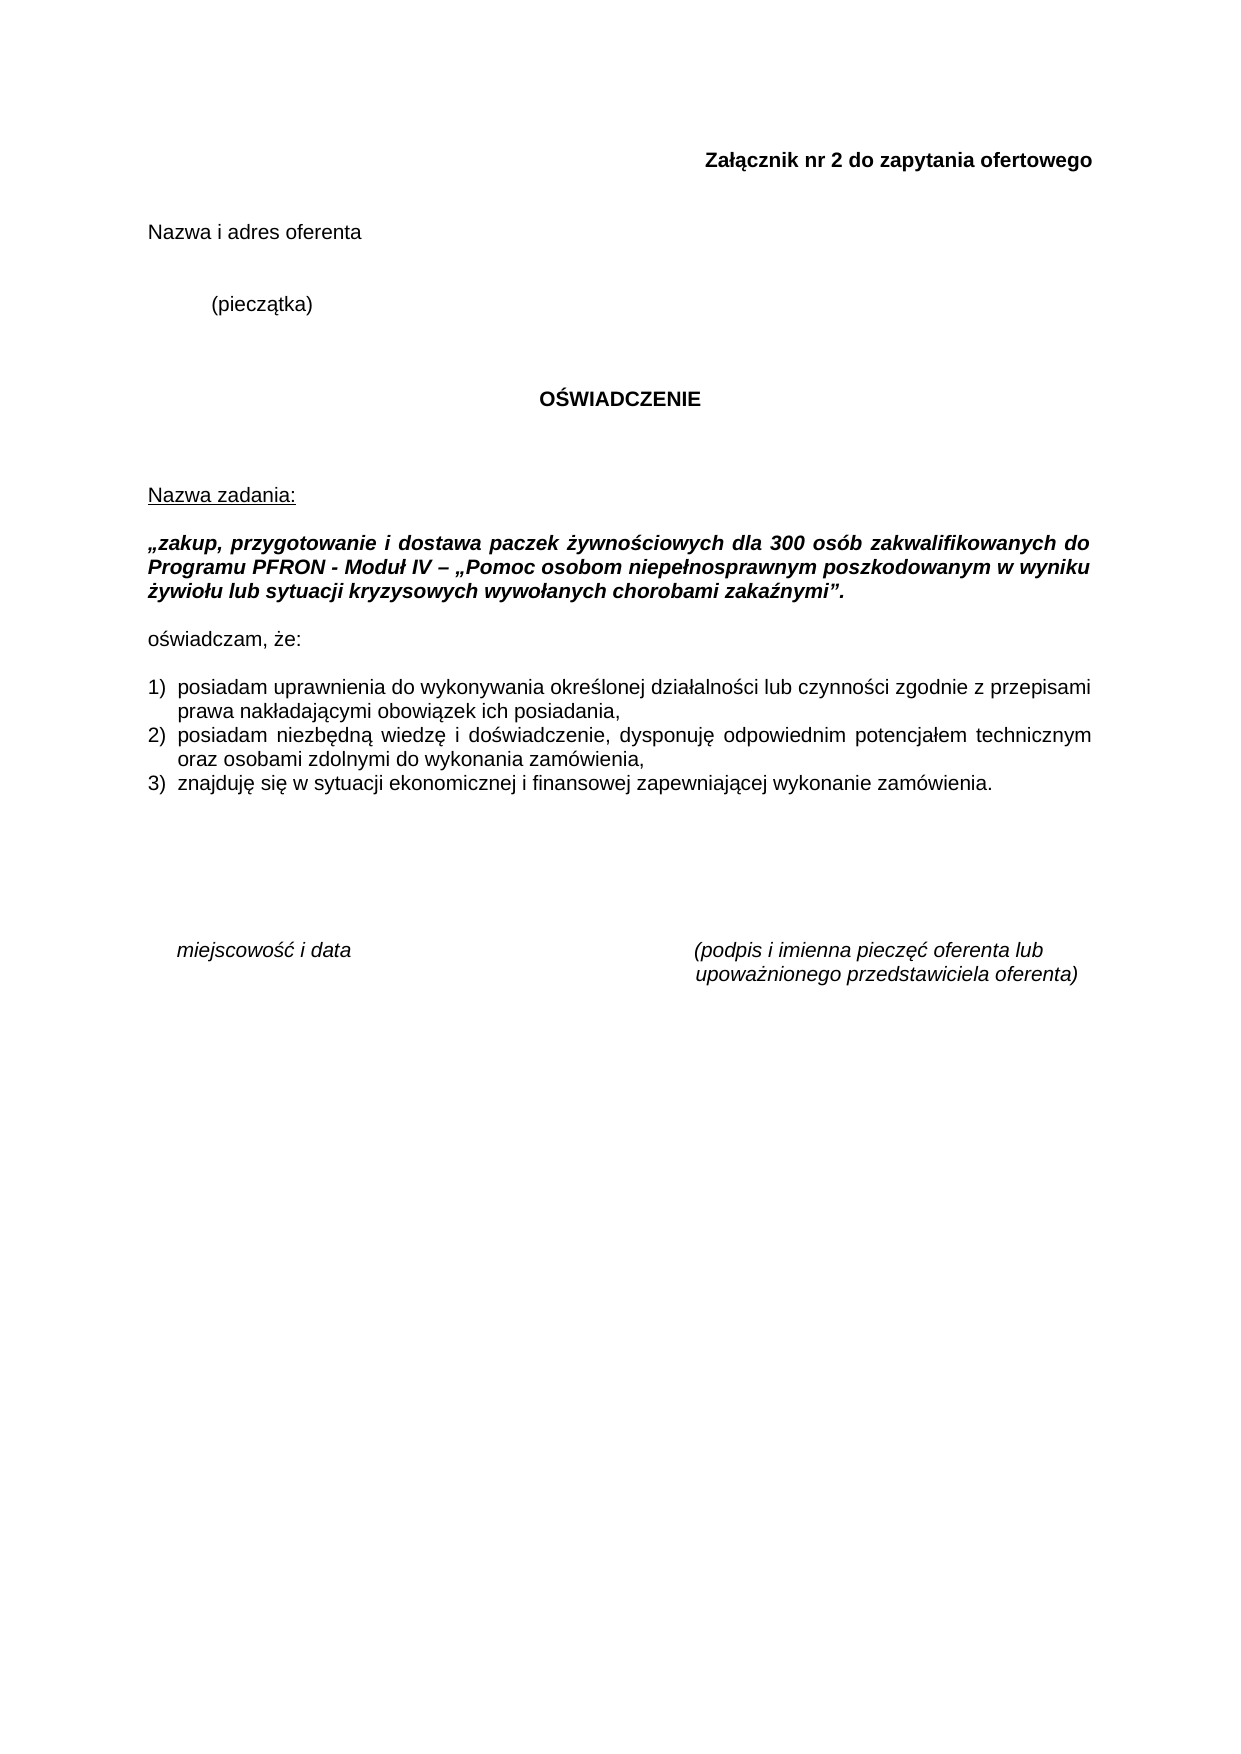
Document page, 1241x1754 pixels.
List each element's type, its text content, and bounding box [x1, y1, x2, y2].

text OŚWIADCZENIE [148, 387, 1093, 411]
list znajduję się w sytuacji ekonomicznej i finansowej zapewniającej wykonanie zamówienia. [148, 771, 1093, 794]
text upoważnionego przedstawiciela oferenta) [148, 962, 1093, 986]
text (pieczątka) [148, 291, 1093, 315]
text oświadczam, że: [148, 627, 1093, 651]
text Nazwa i adres oferenta [148, 219, 1093, 243]
list posiadam niezbędną wiedzę i doświadczenie, dysponuję odpowiednim potencjałem technicznym oraz osobami zdolnymi do wykonania zamówienia, [148, 723, 1093, 771]
text Nazwa zadania: [148, 483, 1093, 507]
list posiadam uprawnienia do wykonywania określonej działalności lub czynności zgodnie z przepisami prawa nakładającymi obowiązek ich posiadania, [148, 675, 1093, 723]
text „zakup, przygotowanie i dostawa paczek żywnościowych dla 300 osób zakwalifikowanych do Programu PFRON - Moduł IV – „Pomoc osobom niepełnosprawnym poszkodowanym w wyniku żywiołu lub sytuacji kryzysowych wywołanych chorobami zakaźnymi”. [148, 531, 1093, 603]
text Załącznik nr 2 do zapytania ofertowego [148, 148, 1093, 172]
text miejscowość i data (podpis i imienna pieczęć oferenta lub [148, 938, 1093, 962]
